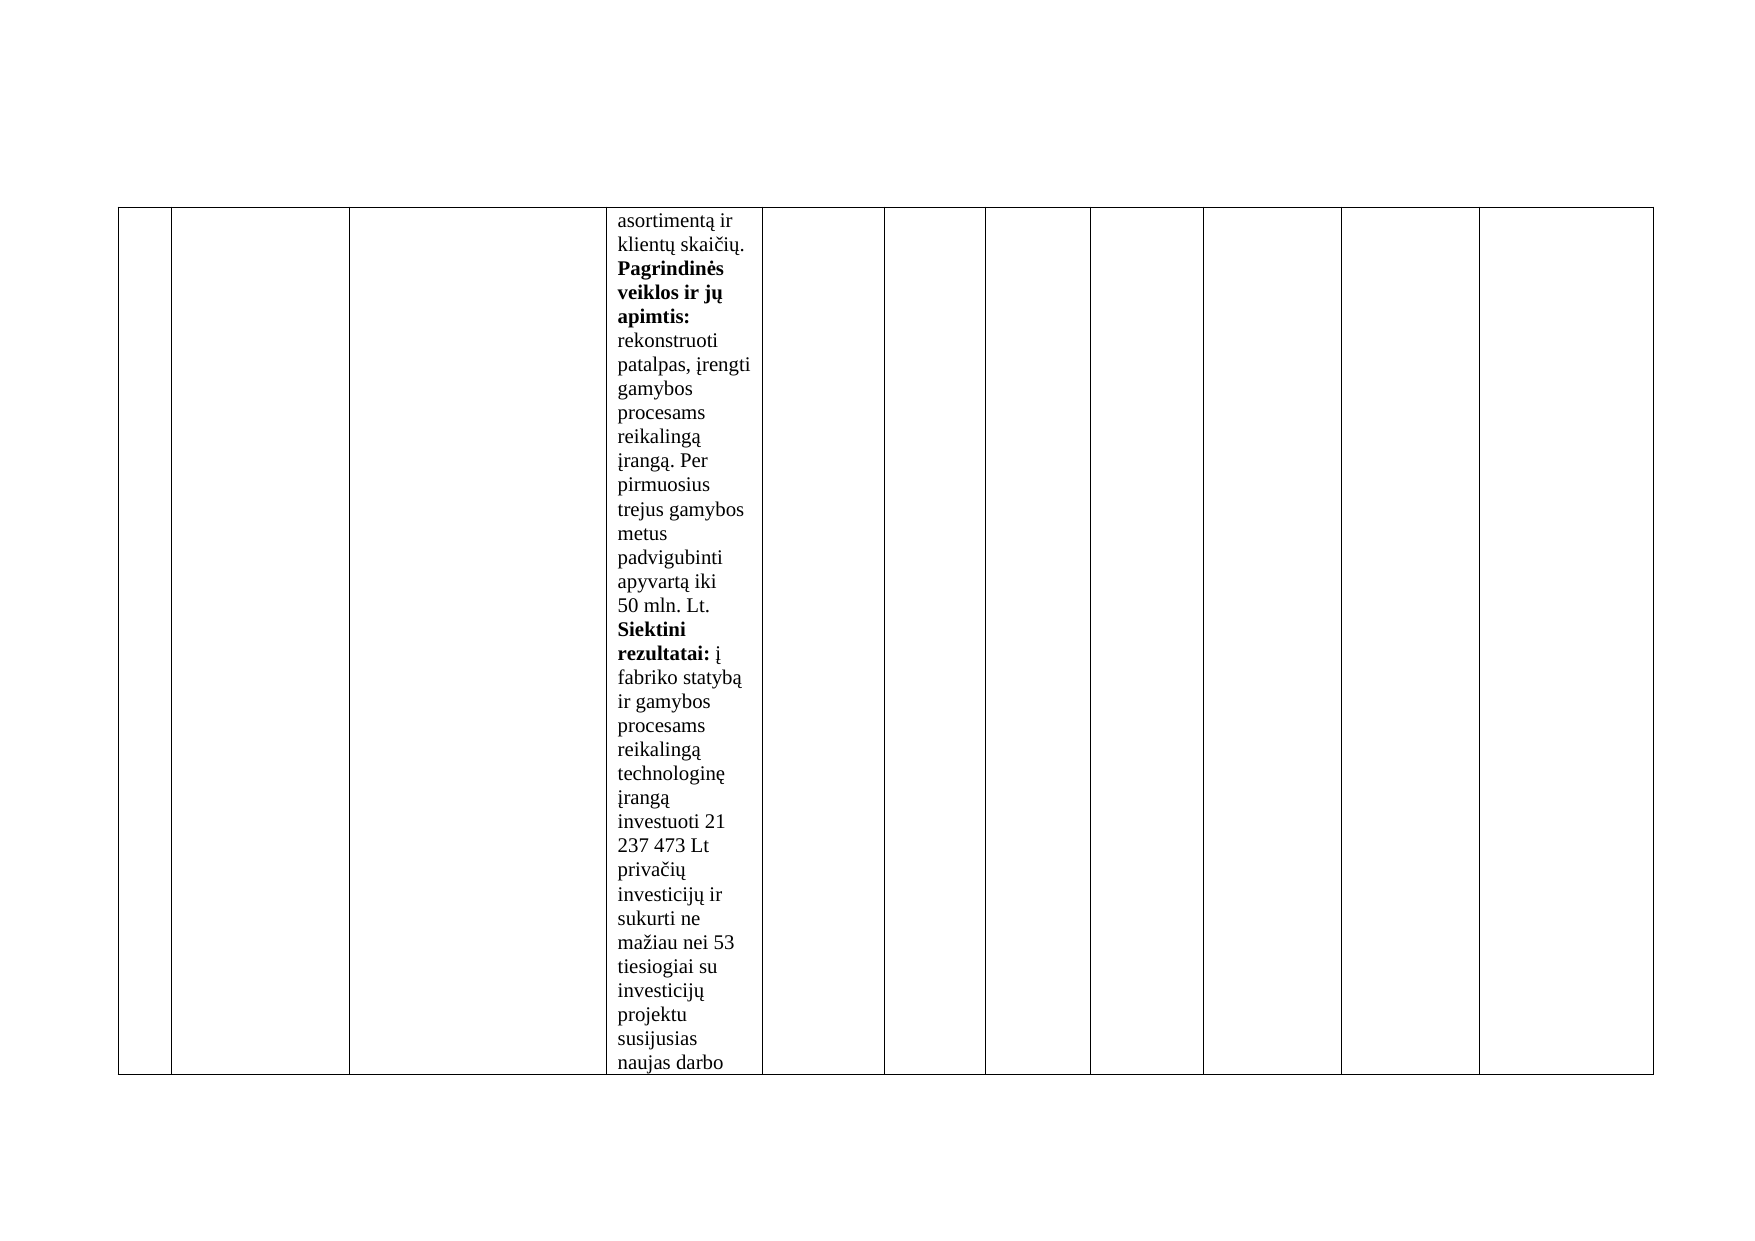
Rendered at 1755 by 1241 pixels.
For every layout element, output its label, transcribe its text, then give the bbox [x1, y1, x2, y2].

table_cell - [986, 208, 1090, 1074]
table_cell [172, 208, 349, 1074]
table_cell [763, 208, 884, 1074]
table_cell [350, 208, 606, 1074]
table_cell [119, 208, 171, 1074]
table_cell asortimentą ir klientų skaičių. Pagrindinės veiklos ir jų apimtis: rekonstruoti patalpas, įrengti gamybos procesams reikalingą įrangą. Per pirmuosius trejus gamybos metus padvigubinti apyvartą iki 50 mln. Lt. Siektini rezultatai: į fabriko statybą ir gamybos procesams reikalingą technologinę įrangą investuoti 21 237 473 Lt privačių investicijų ir sukurti ne mažiau nei 53 tiesiogiai su investicijų projektu susijusias naujas darbo [607, 208, 762, 1074]
table_cell [1480, 208, 1653, 1074]
table_cell [1342, 208, 1479, 1074]
table_cell [1204, 208, 1341, 1074]
table_cell [1091, 208, 1203, 1074]
table_cell [885, 208, 985, 1074]
